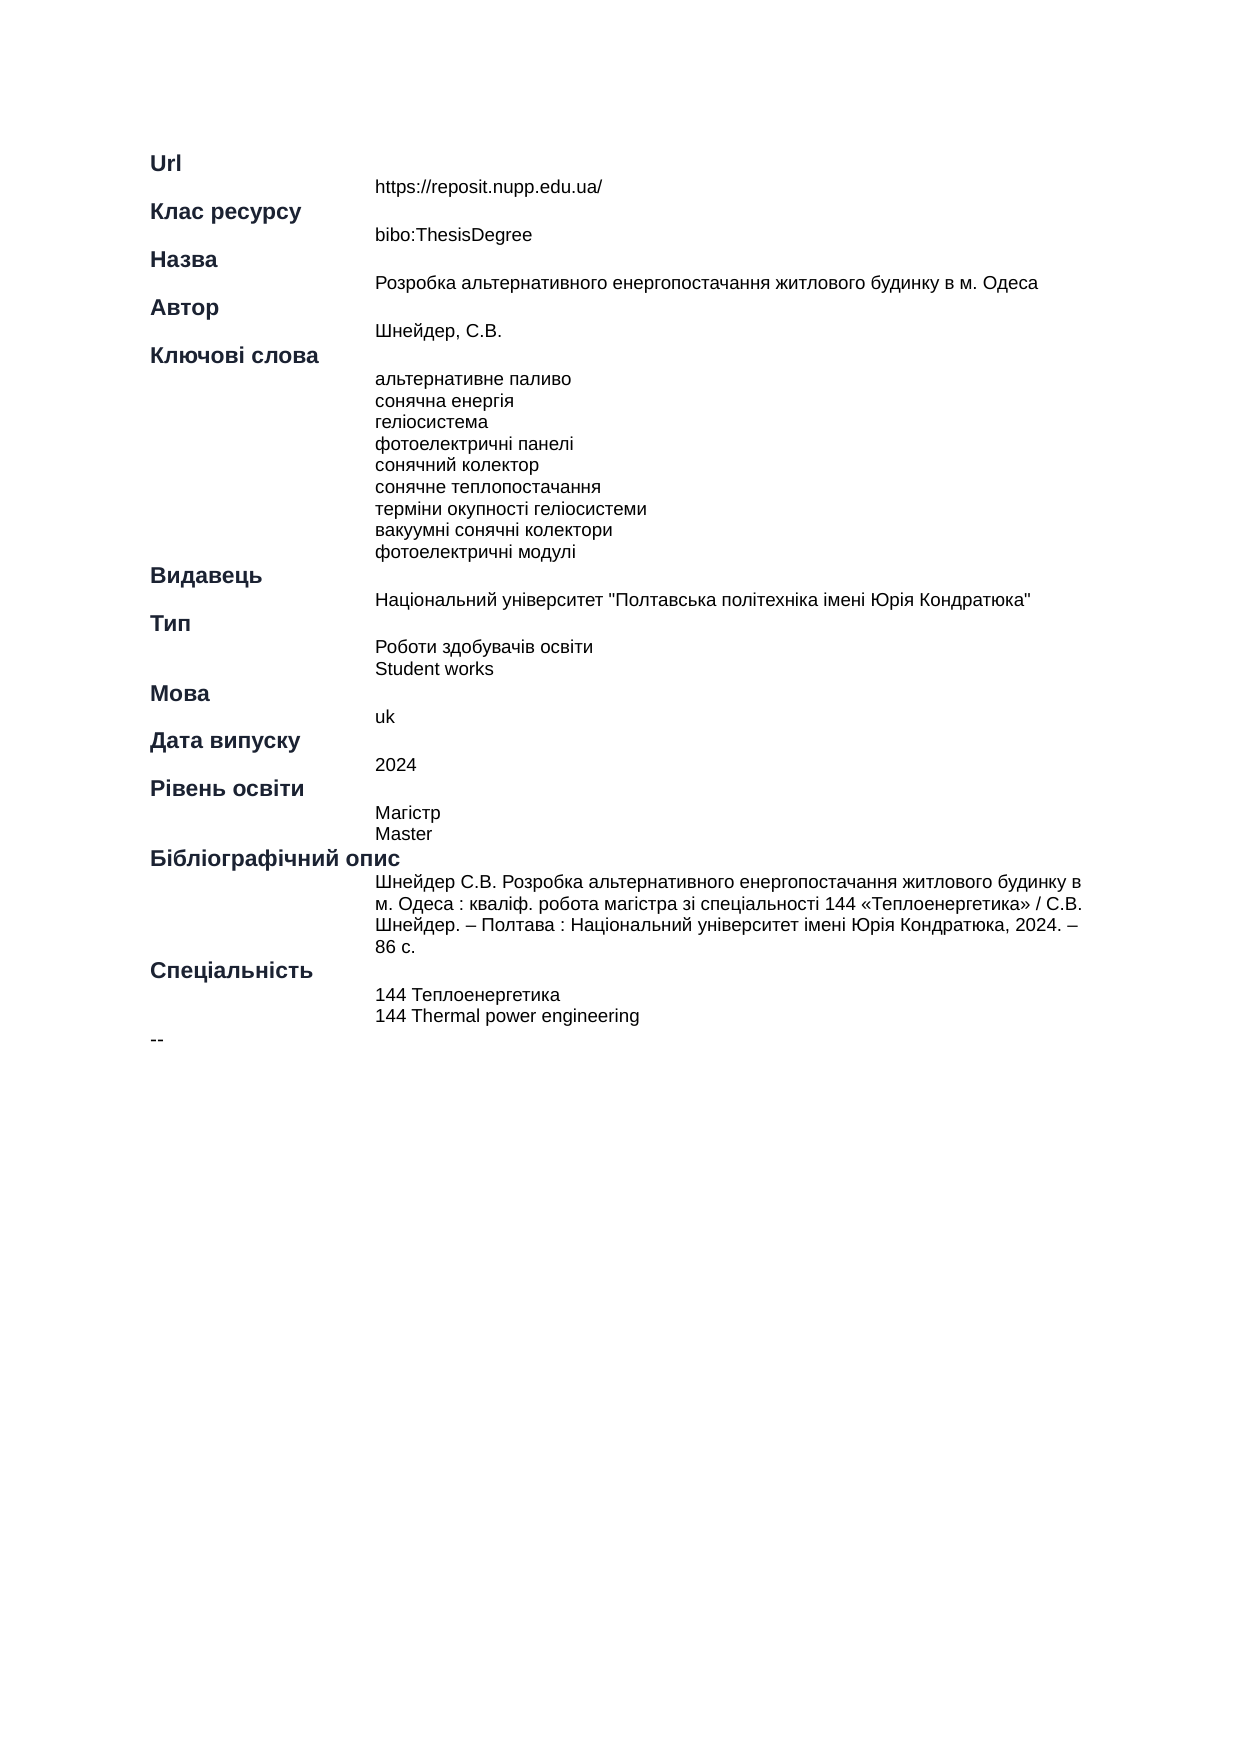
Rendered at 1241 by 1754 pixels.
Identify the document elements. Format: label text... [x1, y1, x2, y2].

text сонячна енергія [375, 389, 1090, 411]
text вакуумні сонячні колектори [375, 519, 1090, 541]
text фотоелектричні панелі [375, 433, 1090, 454]
text Автор [150, 294, 1090, 320]
text альтернативне паливо [375, 368, 1090, 389]
text 2024 [375, 754, 1090, 775]
text геліосистема [375, 411, 1090, 433]
text Ключові слова [150, 342, 1090, 368]
text фотоелектричні модулі [375, 541, 1090, 562]
text Student works [375, 658, 1090, 679]
text сонячний колектор [375, 454, 1090, 476]
text Бібліографічний опис [150, 845, 1090, 871]
text bibo:ThesisDegree [375, 224, 1090, 246]
text Url [150, 150, 1090, 176]
text Master [375, 823, 1090, 845]
text Тип [150, 610, 1090, 636]
text Національний університет "Полтавська політехніка імені Юрія Кондратюка" [375, 588, 1090, 610]
text Мова [150, 679, 1090, 706]
text 144 Теплоенергетика [375, 984, 1090, 1005]
text Шнейдер, С.В. [375, 320, 1090, 342]
text https://reposit.nupp.edu.ua/ [375, 176, 1090, 198]
text сонячне теплопостачання [375, 476, 1090, 497]
text Шнейдер С.В. Розробка альтернативного енергопостачання житлового будинку в м. Одеса : кваліф. робота магістра зі спеціальності 144 «Теплоенергетика» / С.В. Шнейдер. – Полтава : Національний університет імені Юрія Кондратюка, 2024. – 86 с. [375, 871, 1090, 957]
text Видавець [150, 562, 1090, 588]
text Дата випуску [150, 727, 1090, 754]
text Рівень освіти [150, 775, 1090, 802]
text Клас ресурсу [150, 198, 1090, 224]
text терміни окупності геліосистеми [375, 497, 1090, 519]
text Спеціальність [150, 957, 1090, 984]
text -- [150, 1027, 1090, 1051]
text Назва [150, 246, 1090, 272]
text Роботи здобувачів освіти [375, 636, 1090, 658]
text Магістр [375, 802, 1090, 823]
text uk [375, 706, 1090, 727]
text Розробка альтернативного енергопостачання житлового будинку в м. Одеса [375, 272, 1090, 294]
text 144 Thermal power engineering [375, 1005, 1090, 1027]
